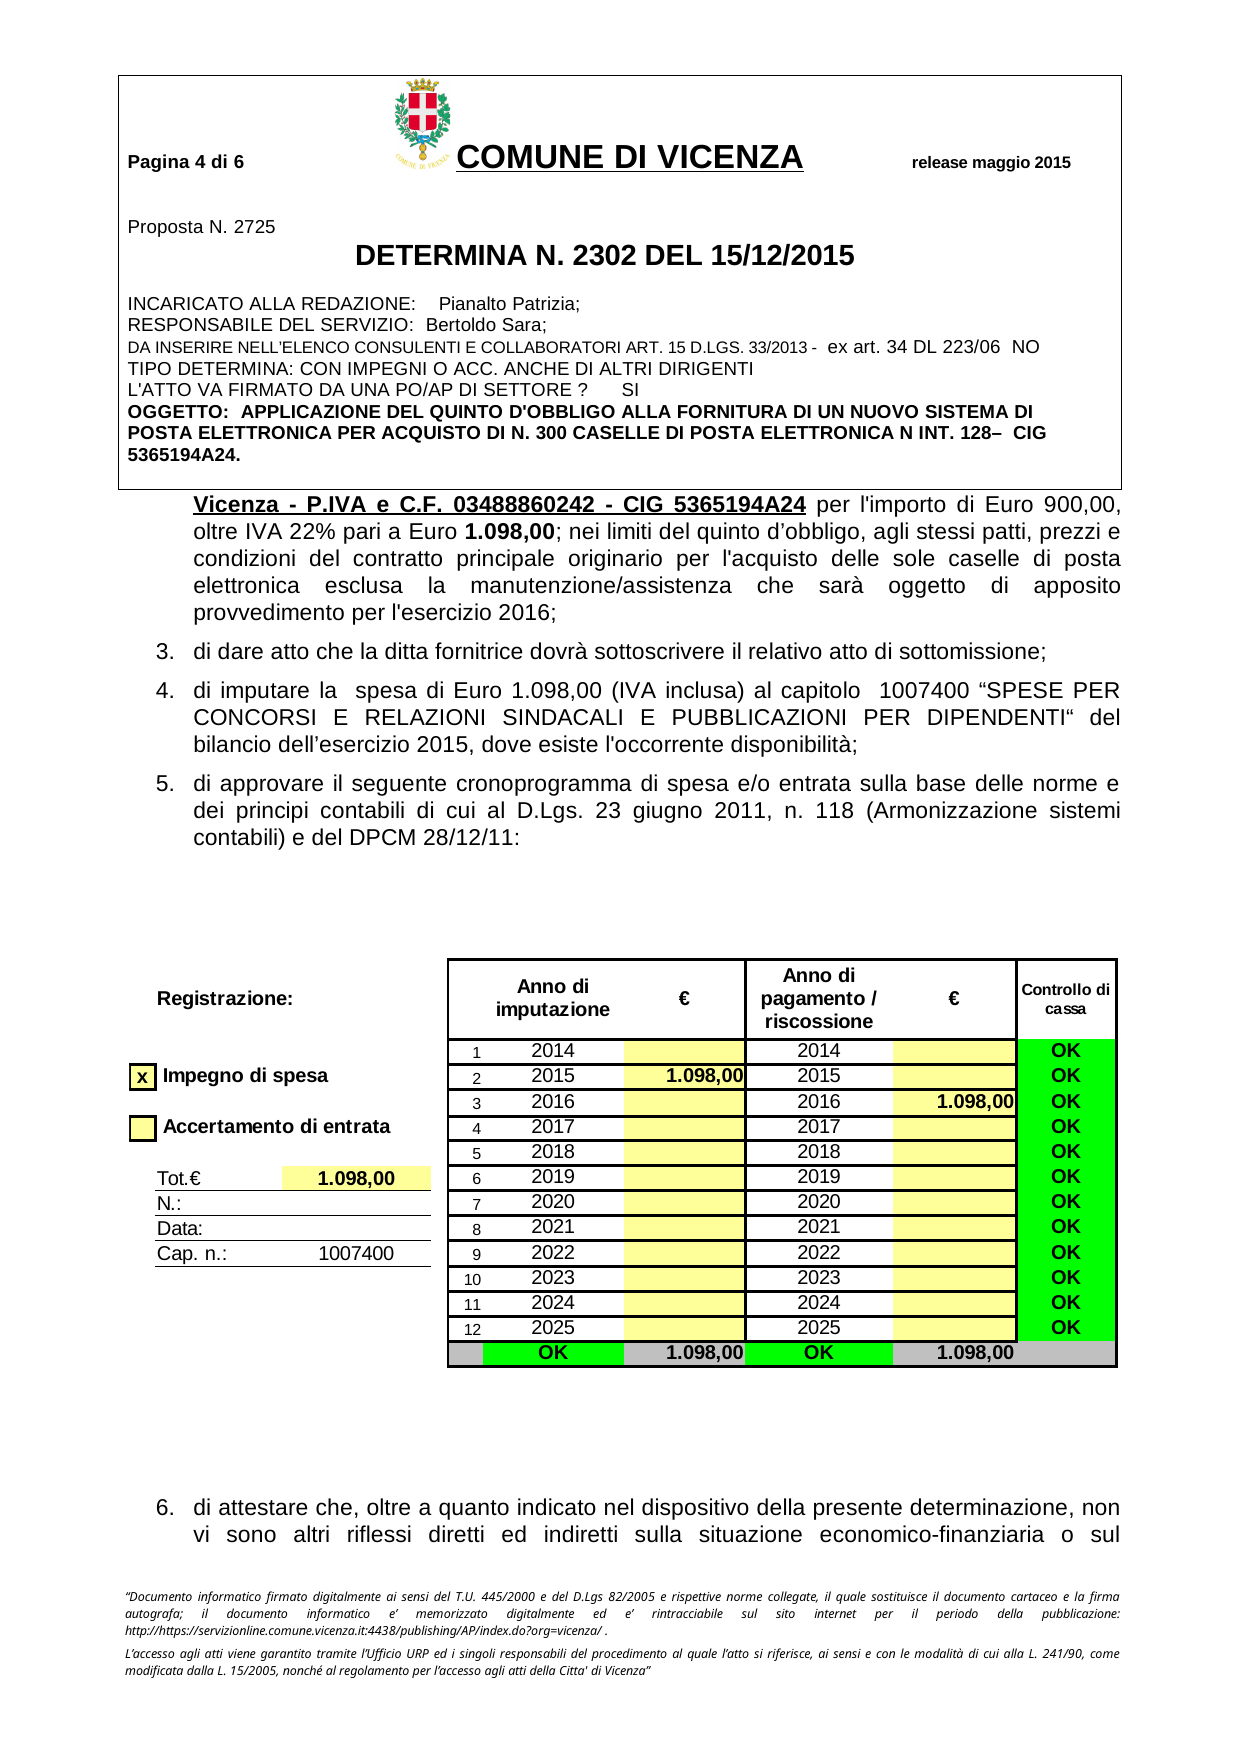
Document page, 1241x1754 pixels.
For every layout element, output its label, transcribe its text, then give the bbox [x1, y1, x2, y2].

list Vicenza - P.IVA e C.F. 03488860242 - CIG 5365194A24 per l'importo di Euro 900,00, oltre IVA 22% pari a Euro 1.098,00; nei limiti del quinto d’obbligo, agli stessi patti, prezzi e condizioni del contratto principale originario per l'acquisto delle sole caselle di posta elettronica esclusa la manutenzione/assistenza che sarà oggetto di apposito provvedimento per l'esercizio 2016; [156, 490, 1122, 625]
list di approvare il seguente cronoprogramma di spesa e/o entrata sulla base delle norme e dei principi contabili di cui al D.Lgs. 23 giugno 2011, n. 118 (Armonizzazione sistemi contabili) e del DPCM 28/12/11: [156, 769, 1122, 851]
list di imputare la spesa di Euro 1.098,00 (IVA inclusa) al capitolo 1007400 “SPESE PER CONCORSI E RELAZIONI SINDACALI E PUBBLICAZIONI PER DIPENDENTI“ del bilancio dell’esercizio 2015, dove esiste l'occorrente disponibilità; [156, 676, 1122, 757]
picture [394, 78, 451, 169]
list di attestare che, oltre a quanto indicato nel dispositivo della presente determinazione, non vi sono altri riflessi diretti ed indiretti sulla situazione economico-finanziaria o sul [156, 1493, 1122, 1547]
list di dare atto che la ditta fornitrice dovrà sottoscrivere il relativo atto di sottomissione; [156, 637, 1122, 664]
